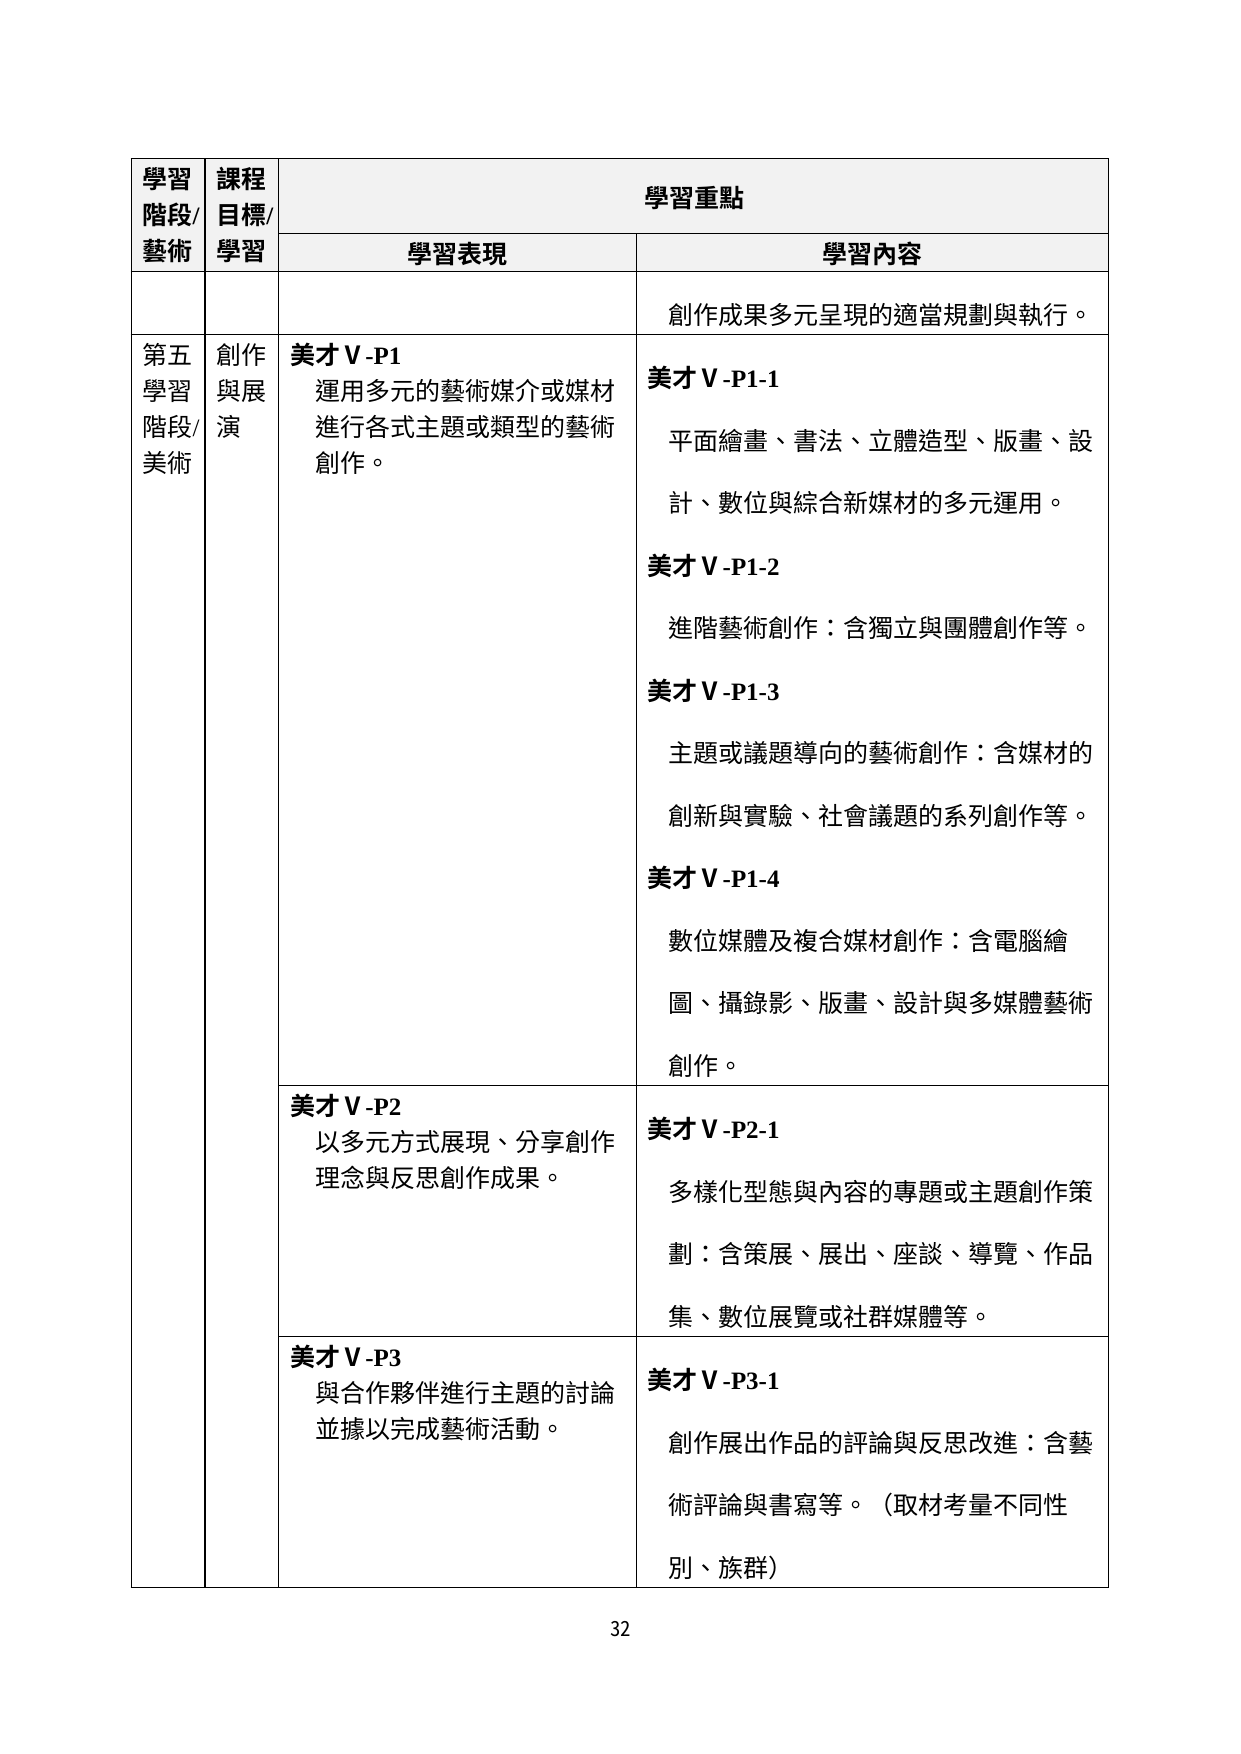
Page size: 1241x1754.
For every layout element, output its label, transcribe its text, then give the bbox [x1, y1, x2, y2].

table_cell 第五學習階段/美術 [132, 335, 204, 1587]
table_header 學習階段/藝術專長 [132, 159, 204, 271]
table_cell 藝術專題 [206, 272, 278, 334]
table_cell 美才Ⅴ-P2-1 多樣化型態與內容的專題或主題創作策劃：含策展、展出、座談、導覽、作品集、數位展覽或社群媒體等。 [637, 1086, 1108, 1336]
table_cell 美才Ⅴ-P3 與合作夥伴進行主題的討論並據以完成藝術活動。 [279, 1337, 636, 1587]
table_cell 創作成果多元呈現的適當規劃與執行。 [637, 272, 1108, 334]
table_cell 美才Ⅴ-P1-1 平面繪畫、書法、立體造型、版畫、設計、數位與綜合新媒材的多元運用。 美才Ⅴ-P1-2 進階藝術創作：含獨立與團體創作等。 美才Ⅴ-P1-3 主題或議題導向的藝術創作：含媒材的創新與實驗、社會議題的系列創作等。 美才Ⅴ-P1-4 數位媒體及複合媒材創作：含電腦繪圖、攝錄影、版畫、設計與多媒體藝術創作。 [637, 335, 1108, 1085]
table_cell [279, 272, 636, 334]
table_cell 美才Ⅴ-P2 以多元方式展現、分享創作理念與反思創作成果。 [279, 1086, 636, 1336]
table_cell 學習表現 [279, 234, 636, 271]
table_cell 第四學習階段/美術 [132, 272, 204, 334]
table_cell 創作與展演 [206, 335, 278, 1587]
table_cell 美才Ⅴ-P1 運用多元的藝術媒介或媒材進行各式主題或類型的藝術創作。 [279, 335, 636, 1085]
table_cell 美才Ⅴ-P3-1 創作展出作品的評論與反思改進：含藝術評論與書寫等。（取材考量不同性別、族群） [637, 1337, 1108, 1587]
table_cell 學習內容 [637, 234, 1108, 271]
table_header 課程目標/學習構面 [206, 159, 278, 271]
table_header 學習重點 [279, 159, 1108, 233]
